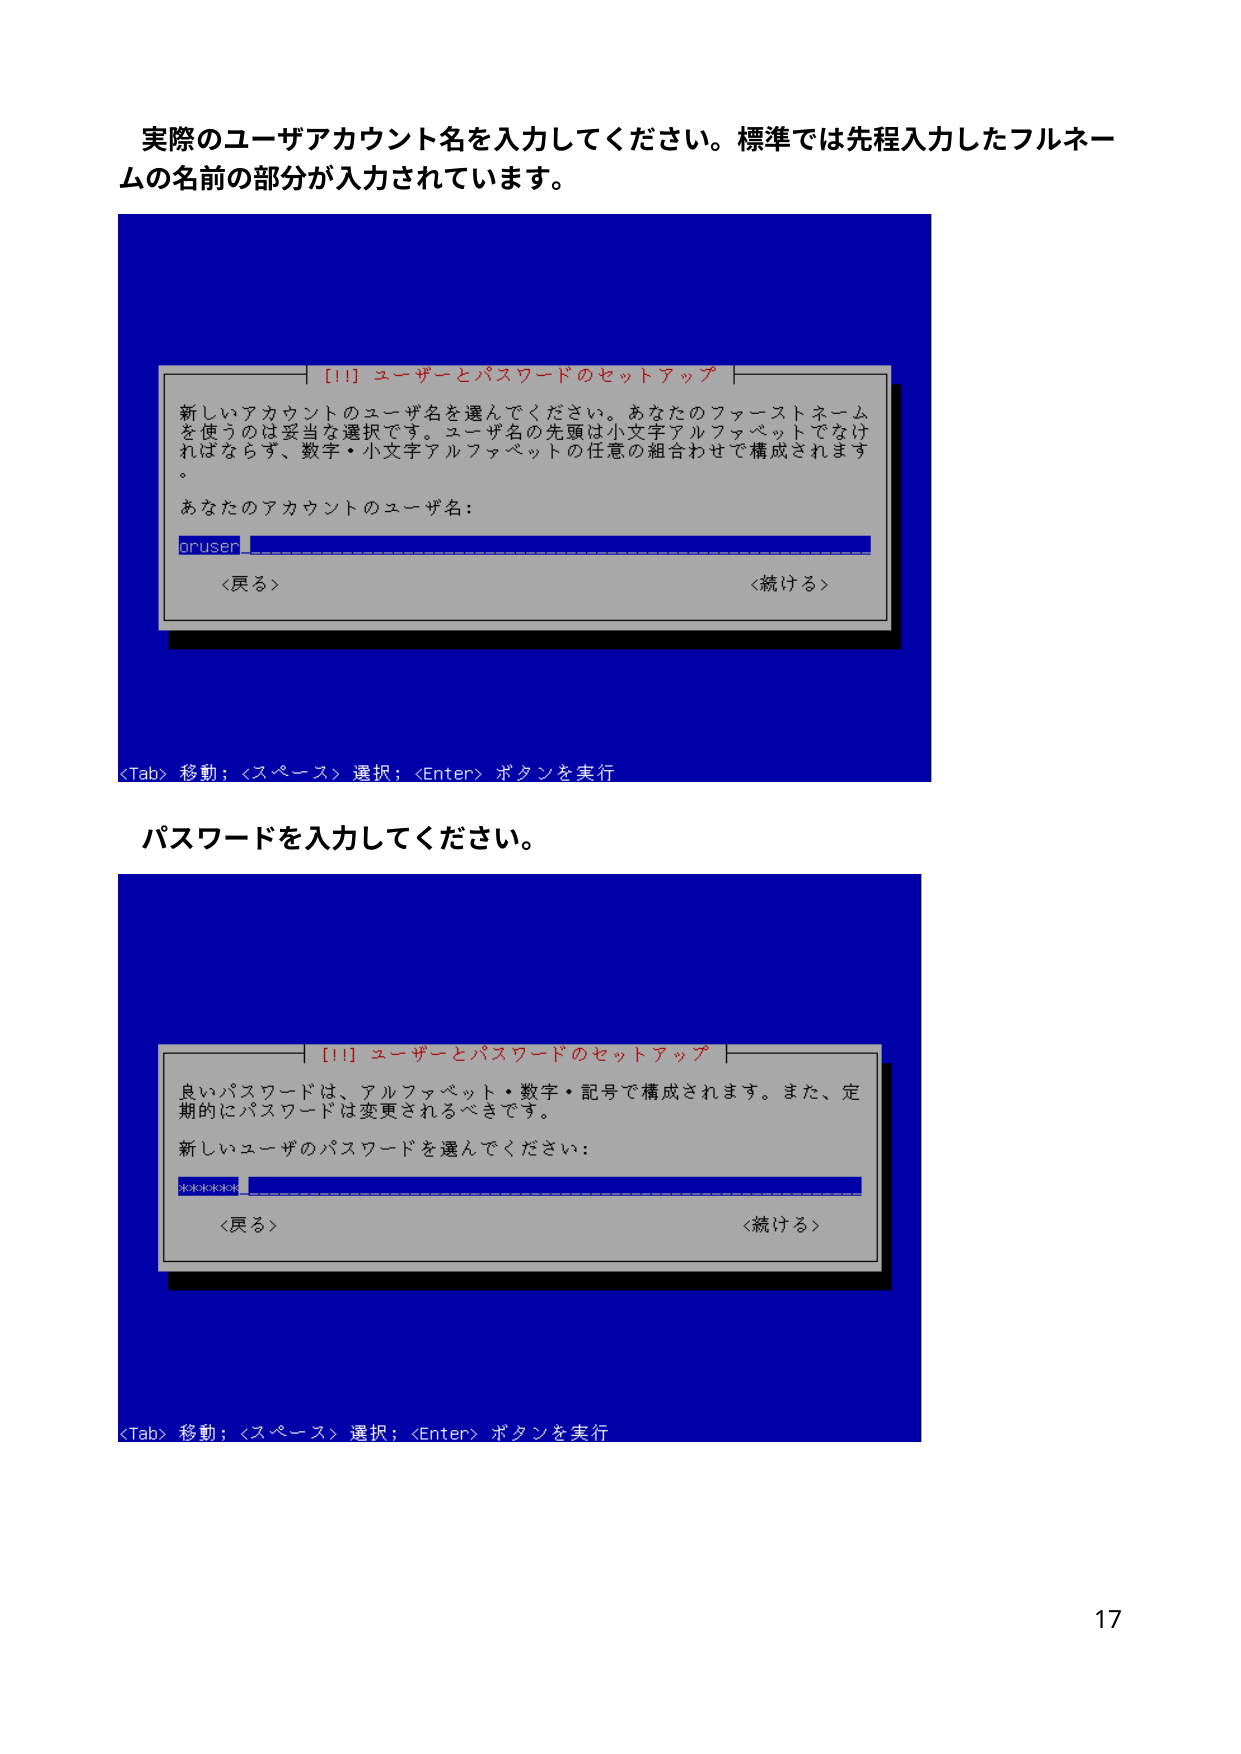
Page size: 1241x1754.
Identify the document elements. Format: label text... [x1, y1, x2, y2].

picture [118, 874, 922, 1442]
picture [118, 214, 932, 782]
text パスワードを入力してください。 [118, 817, 1121, 1453]
text 実際のユーザアカウント名を入力してください。標準では先程入力したフルネームの名前の部分が入力されています。 [118, 118, 1121, 793]
